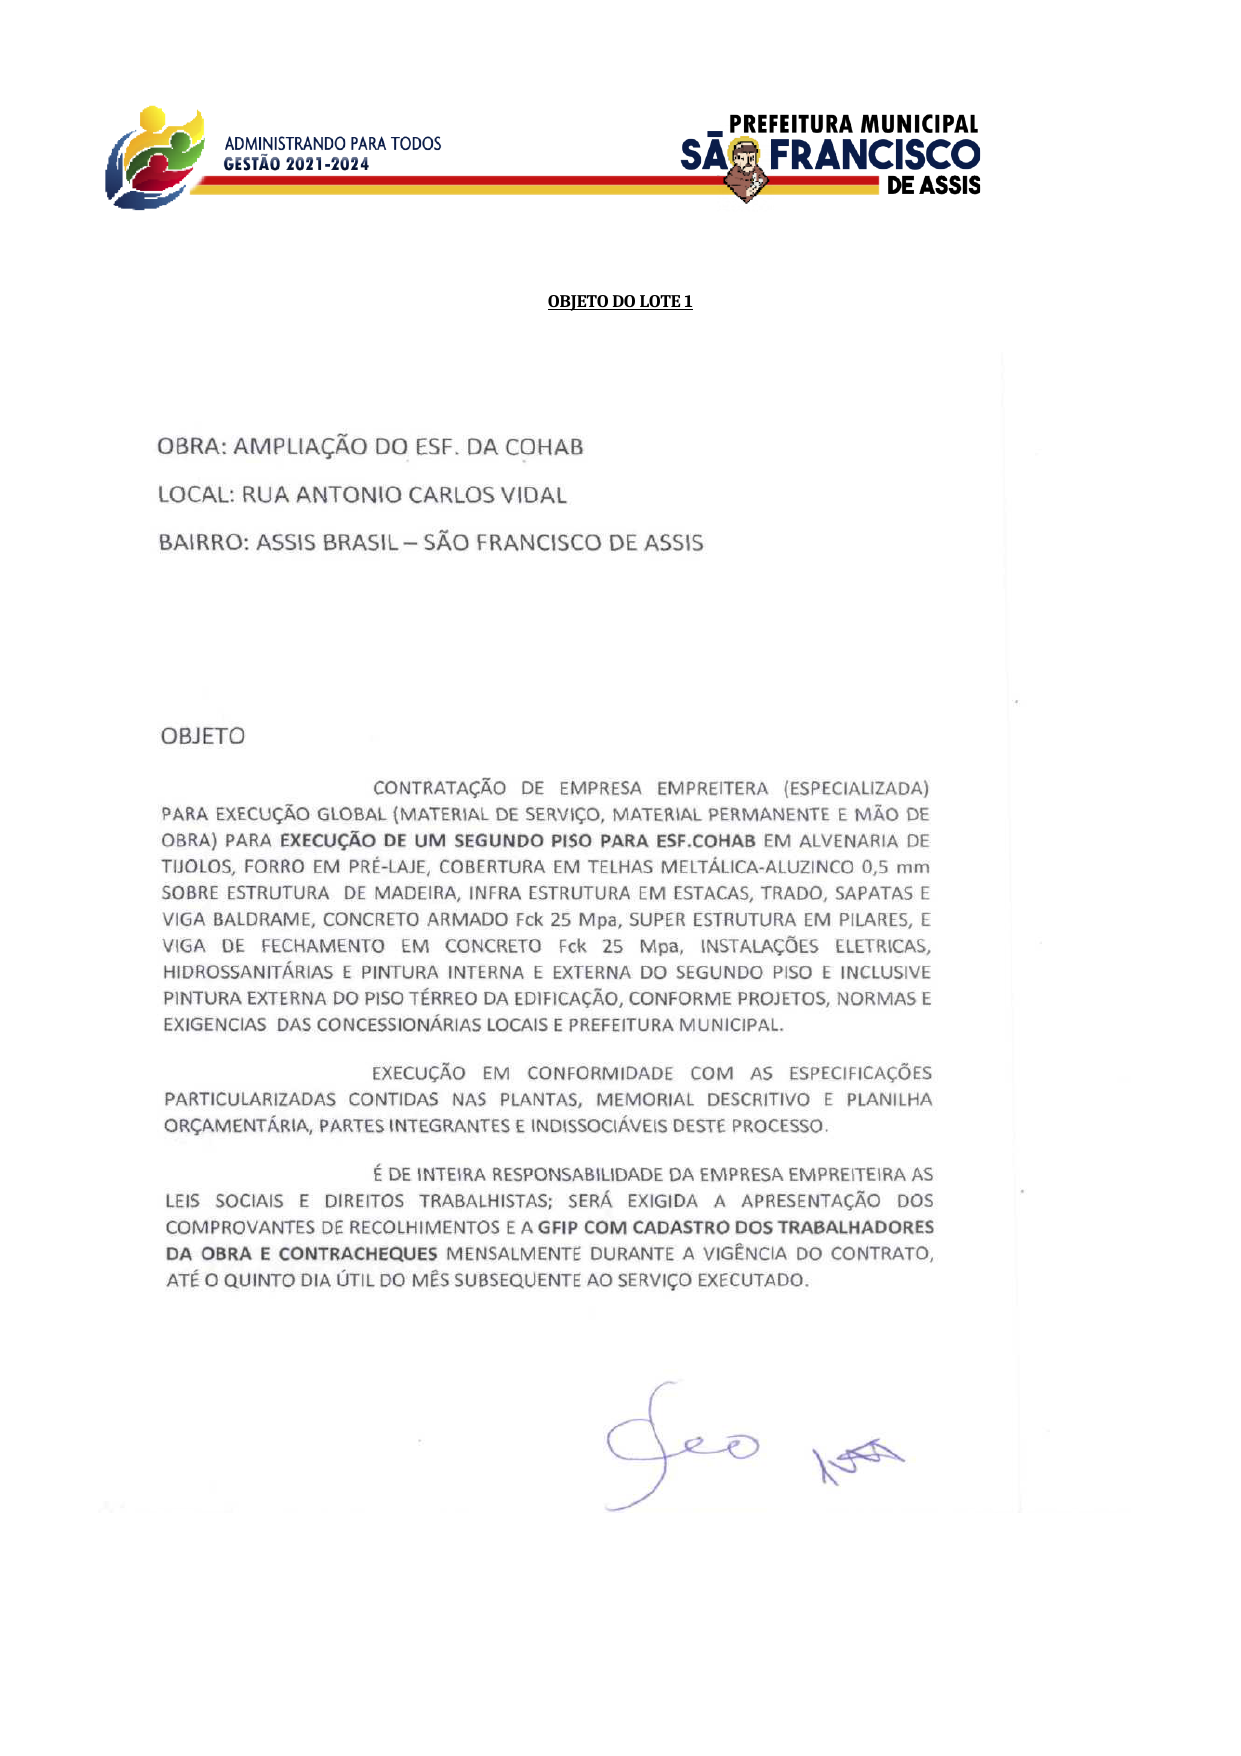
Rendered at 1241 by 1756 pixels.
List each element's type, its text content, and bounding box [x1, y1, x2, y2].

text OBJETO DO LOTE 1 [62, 291, 1178, 312]
